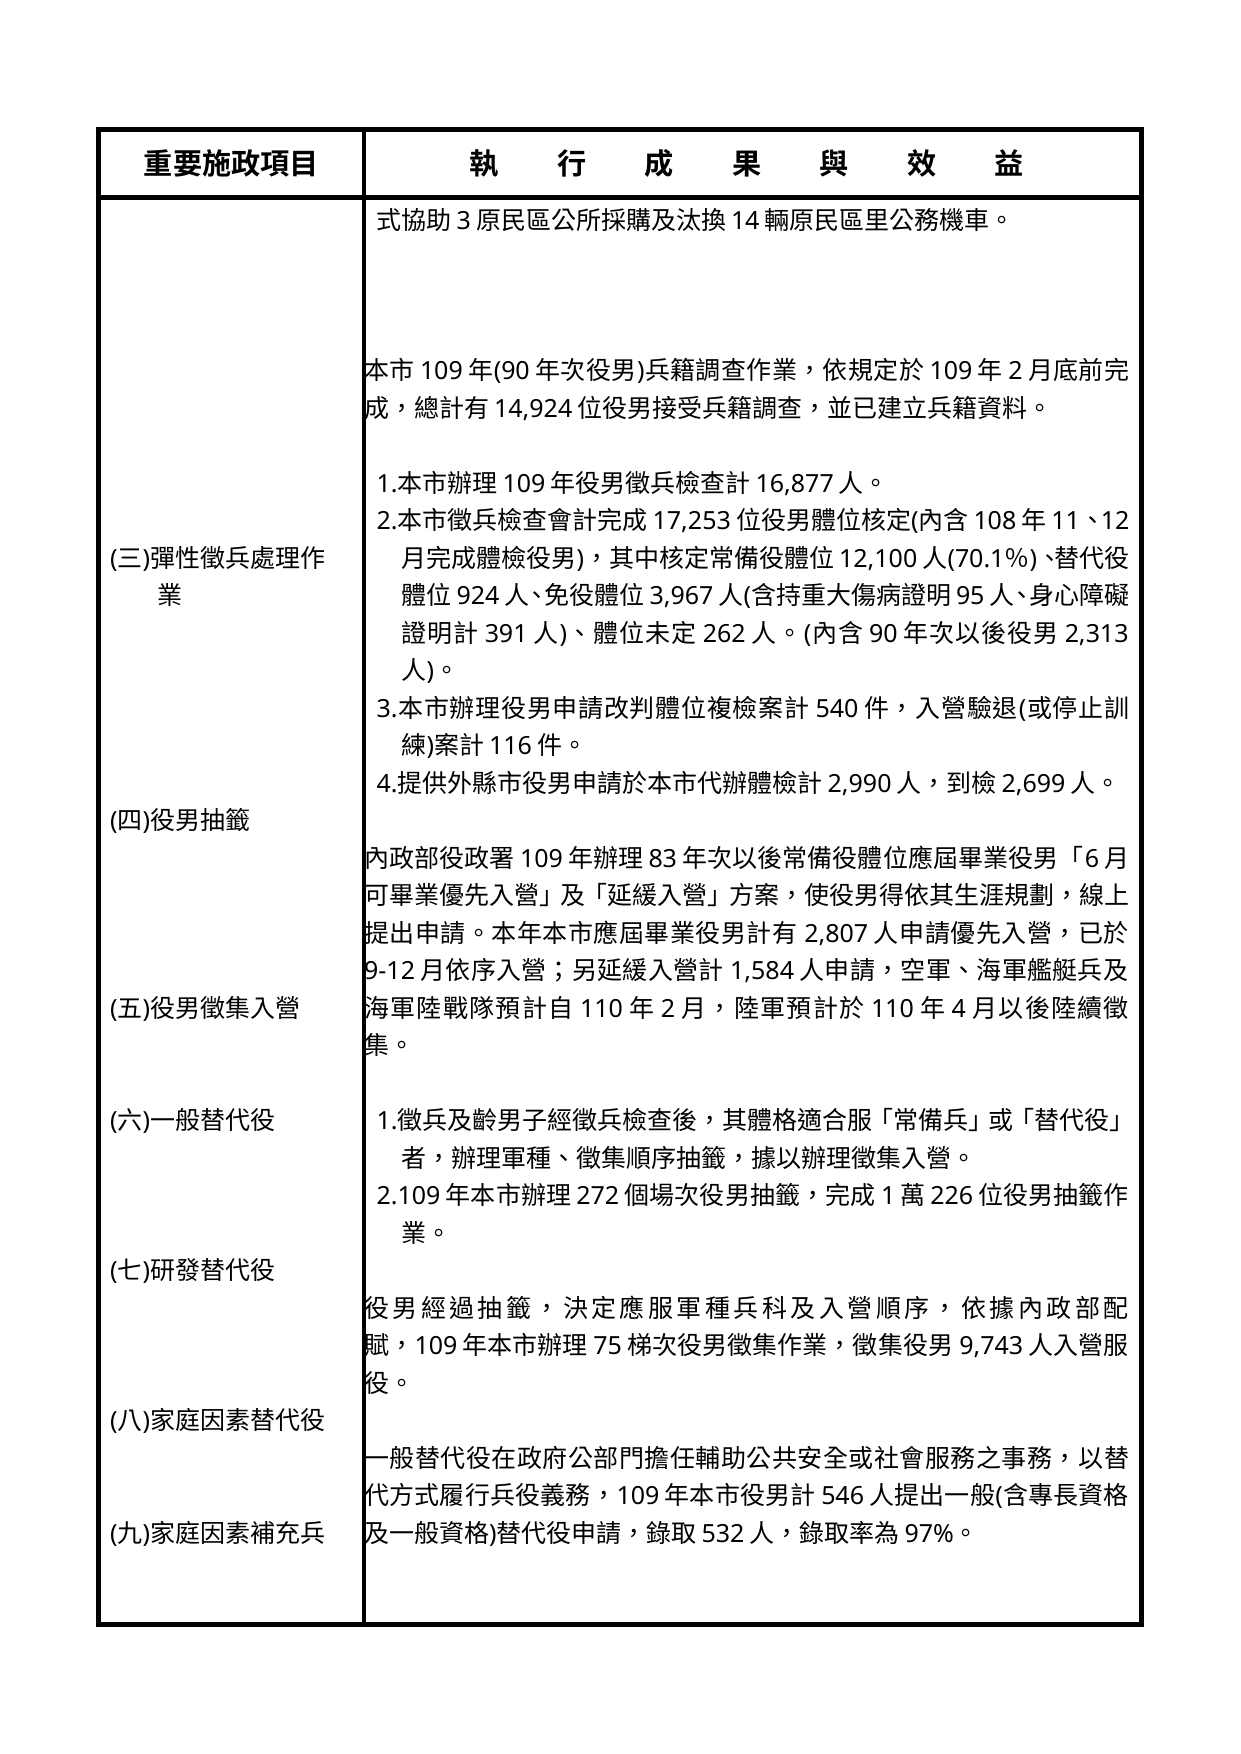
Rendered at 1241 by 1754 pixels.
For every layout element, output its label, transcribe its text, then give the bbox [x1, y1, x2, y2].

table_header 重要施政項目 [101, 132, 362, 195]
table_header 執 行 成 果 與 效 益 [366, 132, 1139, 195]
table_cell (三)彈性徵兵處理作 業 (四)役男抽籤 (五)役男徵集入營 (六)一般替代役 (七)研發替代役 (八)家庭因素替代役 (九)家庭因素補充兵 [101, 200, 362, 1622]
table_cell 式協助3原民區公所採購及汰換14輛原民區里公務機車。 本市109年(90年次役男)兵籍調查作業，依規定於109年2月底前完成，總計有14,924位役男接受兵籍調查，並已建立兵籍資料。 1.本市辦理109年役男徵兵檢查計16,877人。 2.本市徵兵檢查會計完成17,253位役男體位核定(內含108年11、12月完成體檢役男)，其中核定常備役體位12,100人(70.1％)、替代役體位924人、免役體位3,967人(含持重大傷病證明95人、身心障礙證明計391人)、體位未定262人。(內含90年次以後役男2,313人)。 3.本市辦理役男申請改判體位複檢案計540件，入營驗退(或停止訓練)案計116件。 4.提供外縣市役男申請於本市代辦體檢計2,990人，到檢2,699人。 內政部役政署109年辦理83年次以後常備役體位應屆畢業役男「6月可畢業優先入營」及「延緩入營」方案，使役男得依其生涯規劃，線上提出申請。本年本市應屆畢業役男計有2,807人申請優先入營，已於9-12月依序入營；另延緩入營計1,584人申請，空軍、海軍艦艇兵及海軍陸戰隊預計自110年2月，陸軍預計於110年4月以後陸續徵集。 1.徵兵及齡男子經徵兵檢查後，其體格適合服「常備兵」或「替代役」者，辦理軍種、徵集順序抽籤，據以辦理徵集入營。 2.109年本市辦理272個場次役男抽籤，完成1萬226位役男抽籤作業。 役男經過抽籤，決定應服軍種兵科及入營順序，依據內政部配賦，109年本市辦理75梯次役男徵集作業，徵集役男9,743人入營服役。 一般替代役在政府公部門擔任輔助公共安全或社會服務之事務，以替代方式履行兵役義務，109年本市役男計546人提出一般(含專長資格及一般資格)替代役申請，錄取532人，錄取率為97%。 [366, 200, 1139, 1622]
